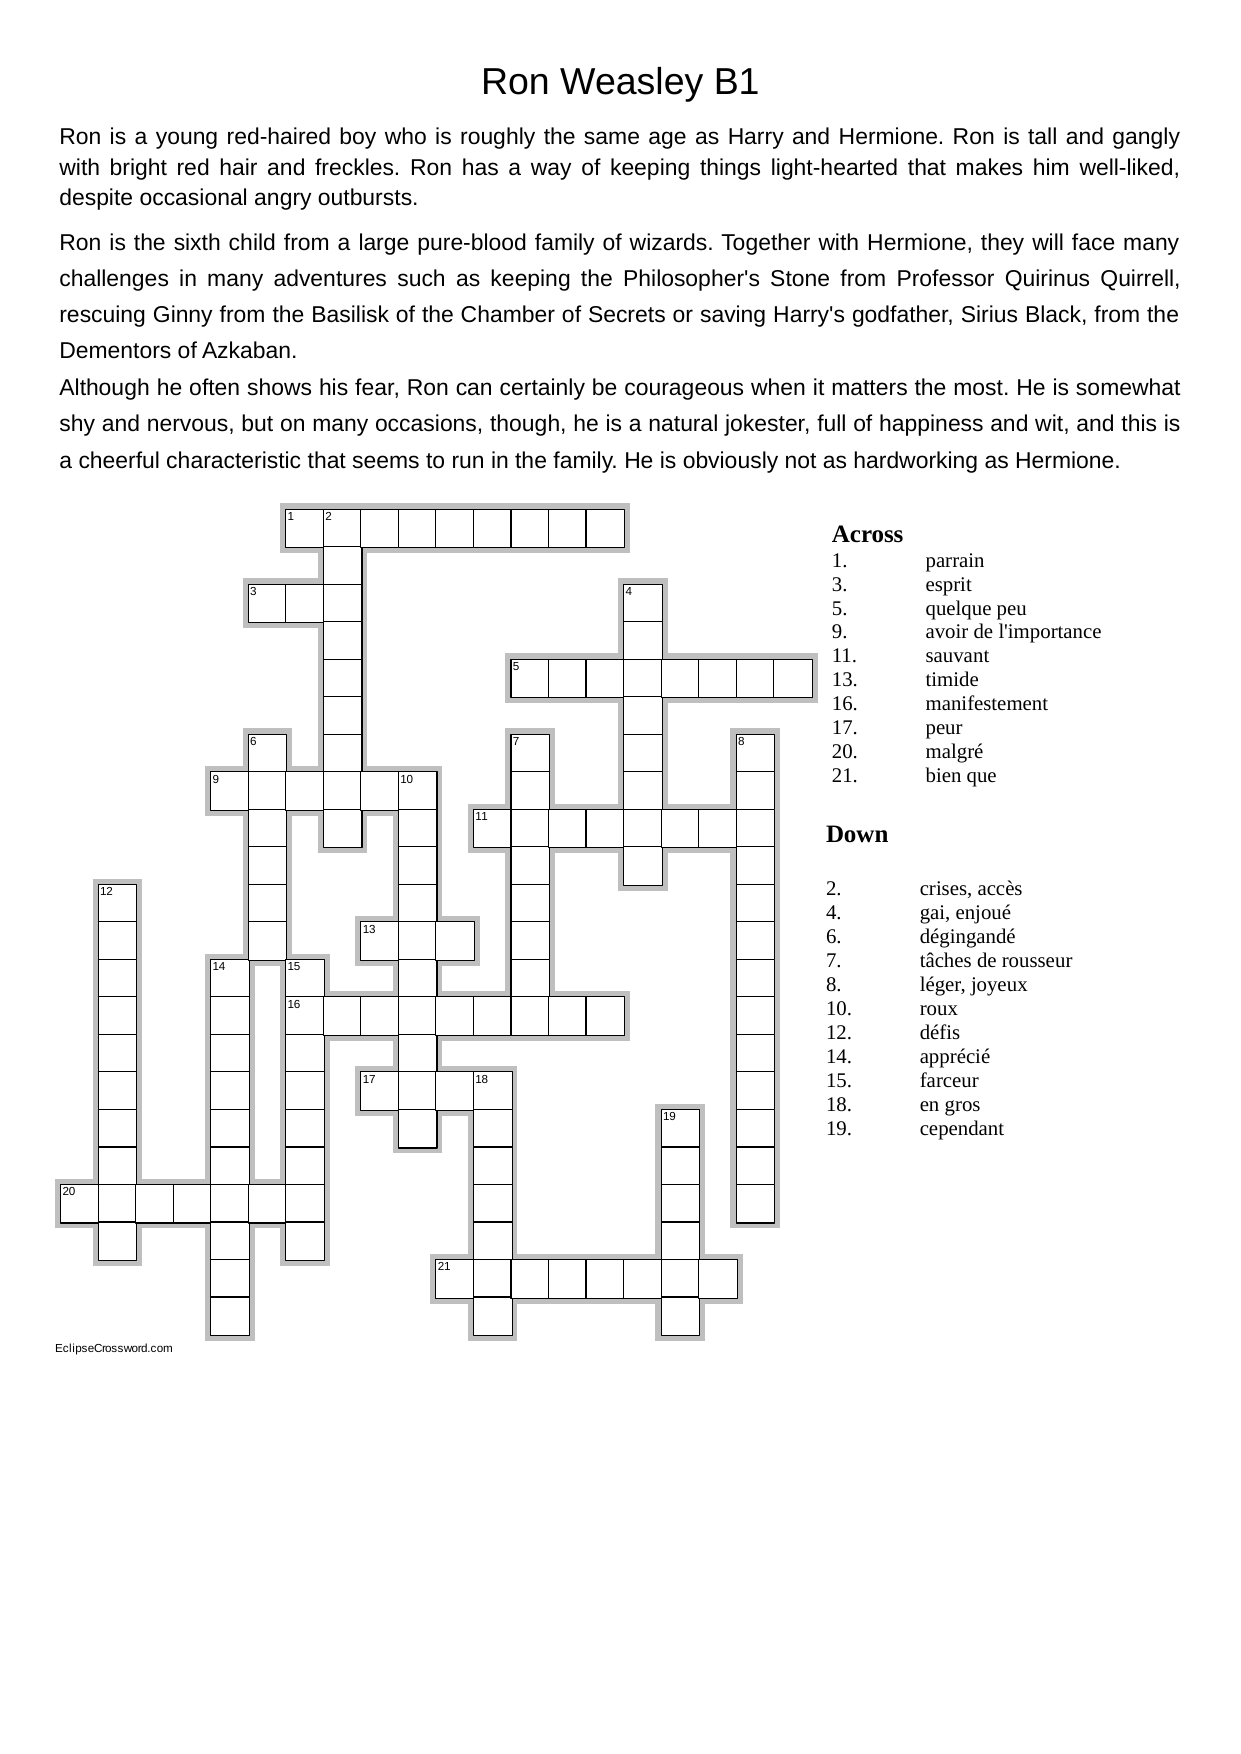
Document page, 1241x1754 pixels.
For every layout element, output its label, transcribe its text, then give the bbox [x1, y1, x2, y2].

text Although he often shows his fear, Ron can certainly be courageous when it matters the most. He is somewhat shy and nervous, but on many occasions, though, he is a natural jokester, full of happiness and wit, and this is a cheerful characteristic that seems to run in the family. He is obviously not as hardworking as Hermione. [59, 374, 1181, 473]
text Ron is a young red-haired boy who is roughly the same age as Harry and Hermione. Ron is tall and gangly with bright red hair and freckles. Ron has a way of keeping things light-hearted that makes him well-liked, despite occasional angry outbursts. [59, 123, 1181, 210]
text Ron Weasley B1 [59, 59, 1181, 102]
text Ron is the sixth child from a large pure-blood family of wizards. Together with Hermione, they will face many challenges in many adventures such as keeping the Philosopher's Stone from Professor Quirinus Quirrell, rescuing Ginny from the Basilisk of the Chamber of Secrets or saving Harry's godfather, Sirius Black, from the Dementors of Azkaban. [59, 228, 1181, 364]
